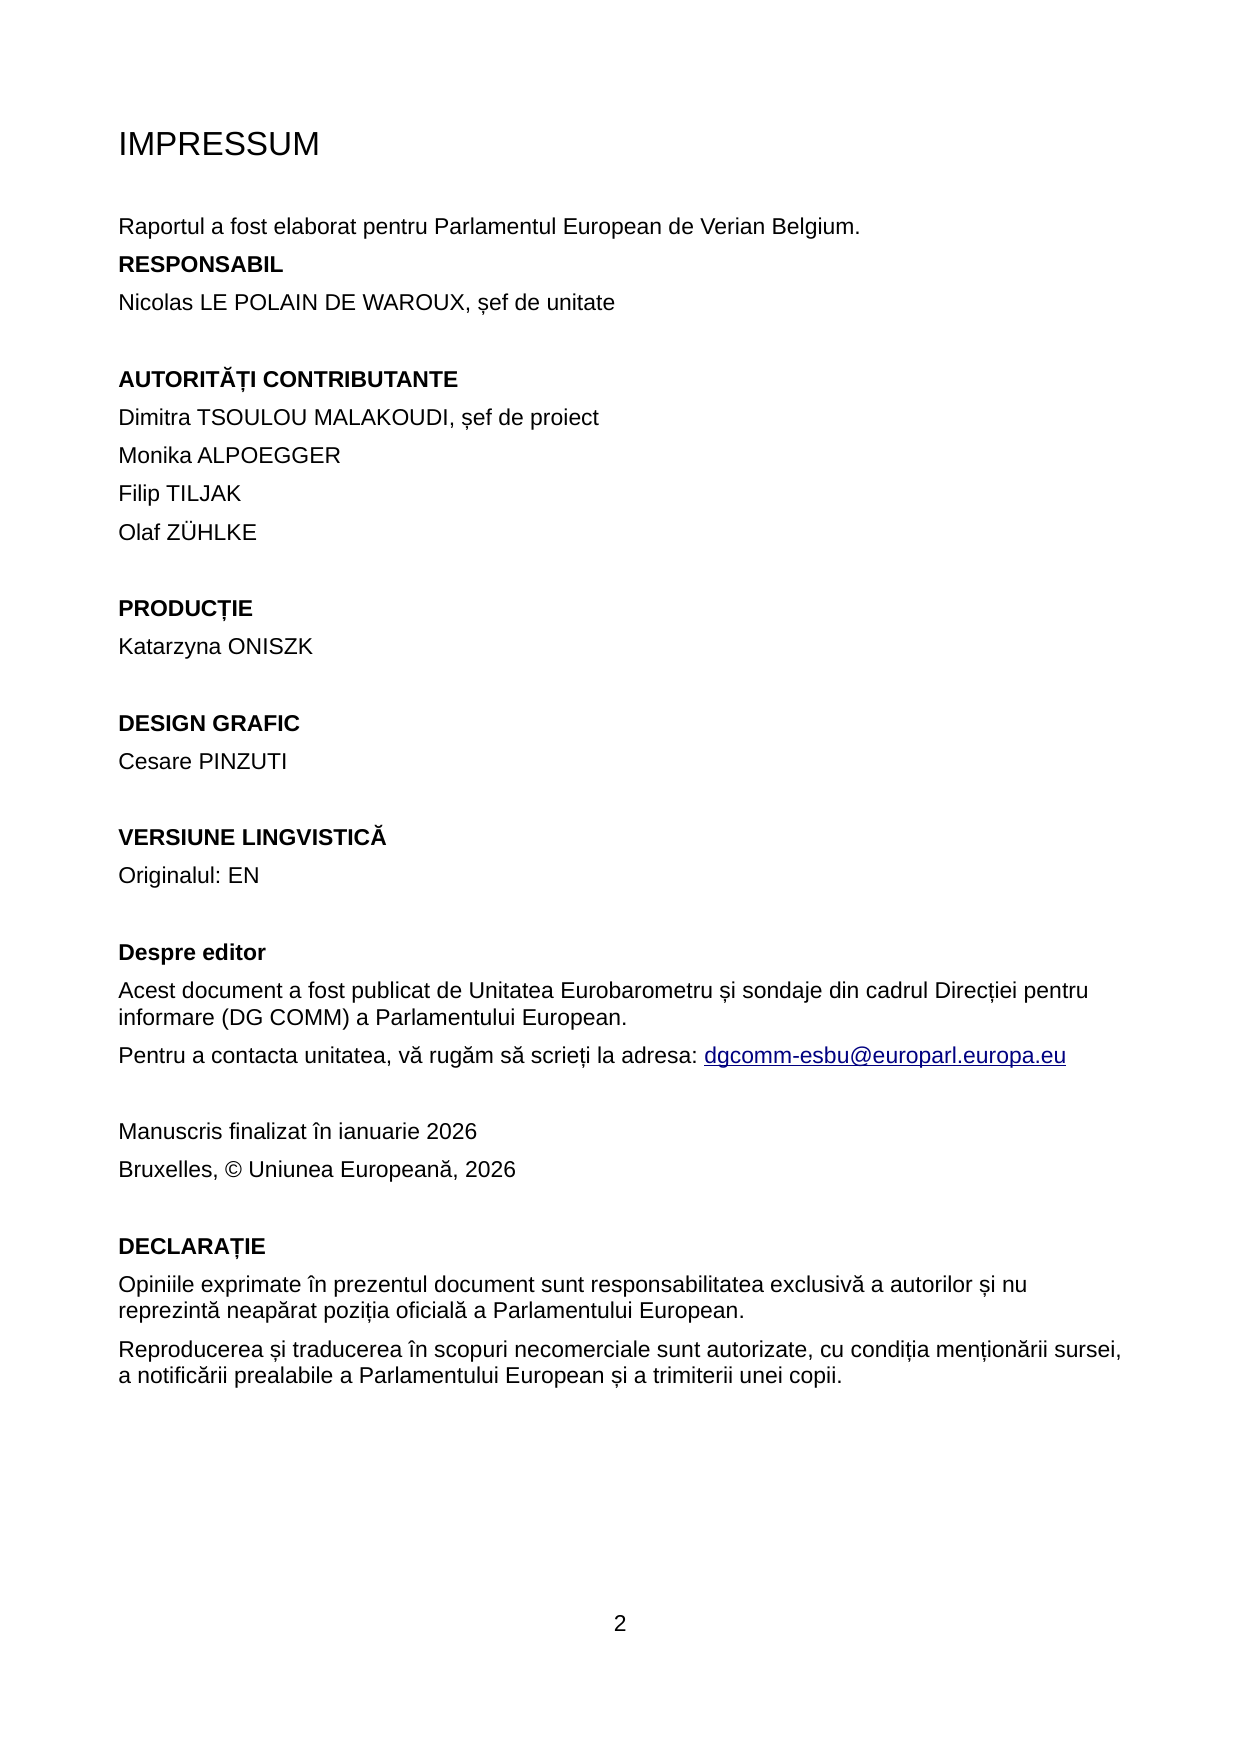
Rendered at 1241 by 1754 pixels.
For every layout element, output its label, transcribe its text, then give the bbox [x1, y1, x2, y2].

text Nicolas LE POLAIN DE WAROUX, șef de unitate [118, 289, 1122, 315]
text Olaf ZÜHLKE [118, 518, 1122, 545]
text Dimitra TSOULOU MALAKOUDI, șef de proiect [118, 404, 1122, 430]
text Raportul a fost elaborat pentru Parlamentul European de Verian Belgium. [118, 213, 1122, 239]
text Cesare PINZUTI [118, 748, 1122, 774]
text Manuscris finalizat în ianuarie 2026 [118, 1118, 1122, 1144]
text Originalul: EN [118, 862, 1122, 889]
text PRODUCȚIE [118, 595, 1122, 621]
text VERSIUNE LINGVISTICĂ [118, 824, 1122, 851]
text IMPRESSUM [118, 124, 1122, 162]
text Opiniile exprimate în prezentul document sunt responsabilitatea exclusivă a autorilor și nu reprezintă neapărat poziția oficială a Parlamentului European. [118, 1271, 1122, 1324]
text Katarzyna ONISZK [118, 633, 1122, 659]
text Acest document a fost publicat de Unitatea Eurobarometru și sondaje din cadrul Direcției pentru informare (DG COMM) a Parlamentului European. [118, 977, 1122, 1030]
text DECLARAȚIE [118, 1233, 1122, 1259]
text Pentru a contacta unitatea, vă rugăm să scrieți la adresa: dgcomm-esbu@europarl.europa.eu [118, 1042, 1122, 1068]
text RESPONSABIL [118, 251, 1122, 277]
text AUTORITĂȚI CONTRIBUTANTE [118, 366, 1122, 392]
text Monika ALPOEGGER [118, 442, 1122, 468]
text DESIGN GRAFIC [118, 709, 1122, 736]
text Reproducerea și traducerea în scopuri necomerciale sunt autorizate, cu condiția menționării sursei, a notificării prealabile a Parlamentului European și a trimiterii unei copii. [118, 1336, 1122, 1388]
text Filip TILJAK [118, 480, 1122, 507]
text Despre editor [118, 939, 1122, 965]
text Bruxelles, © Uniunea Europeană, 2026 [118, 1156, 1122, 1183]
